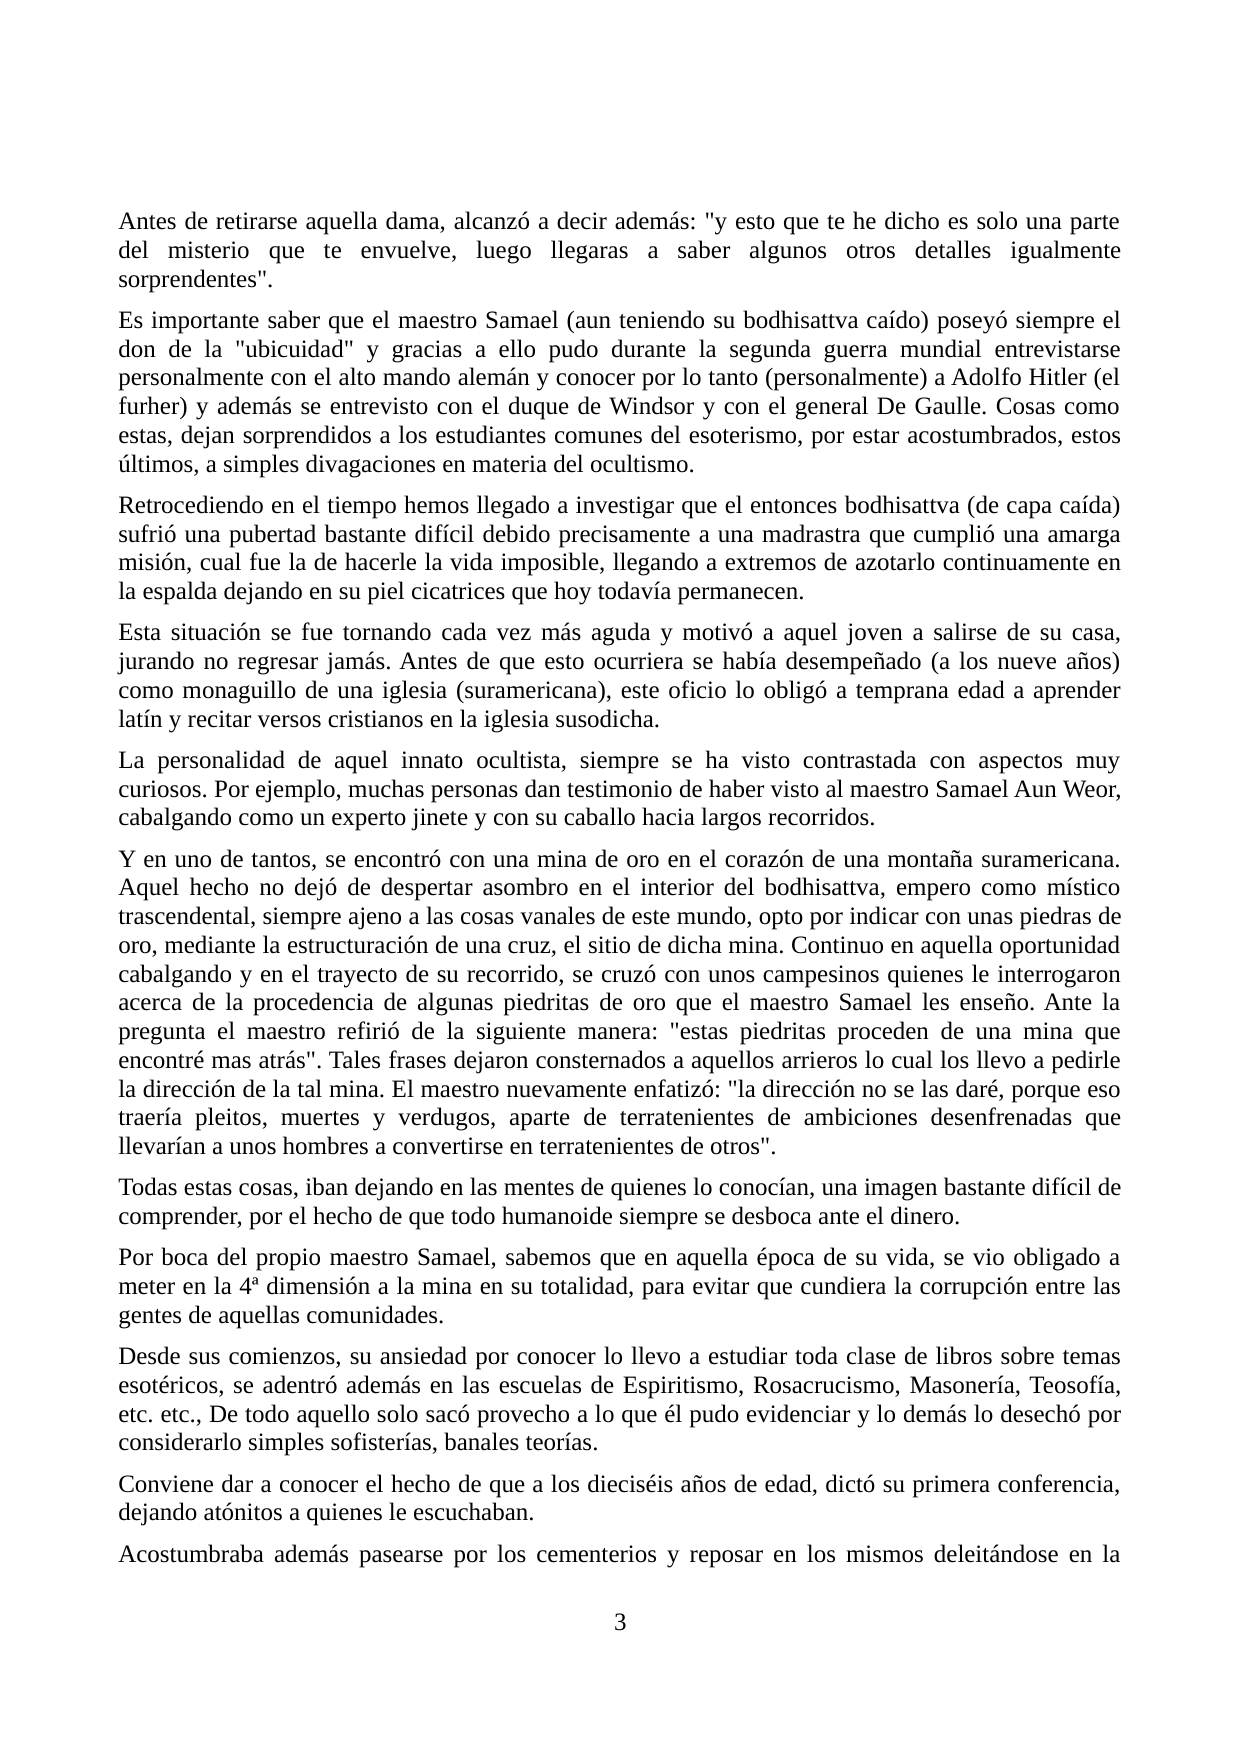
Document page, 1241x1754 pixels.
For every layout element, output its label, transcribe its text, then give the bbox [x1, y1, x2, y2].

text Esta situación se fue tornando cada vez más aguda y motivó a aquel joven a salirse de su casa, jurando no regresar jamás. Antes de que esto ocurriera se había desempeñado (a los nueve años) como monaguillo de una iglesia (suramericana), este oficio lo obligó a temprana edad a aprender latín y recitar versos cristianos en la iglesia susodicha. [118, 617, 1122, 732]
text Acostumbraba además pasearse por los cementerios y reposar en los mismos deleitándose en la [118, 1539, 1122, 1567]
text Es importante saber que el maestro Samael (aun teniendo su bodhisattva caído) poseyó siempre el don de la "ubicuidad" y gracias a ello pudo durante la segunda guerra mundial entrevistarse personalmente con el alto mando alemán y conocer por lo tanto (personalmente) a Adolfo Hitler (el furher) y además se entrevisto con el duque de Windsor y con el general De Gaulle. Cosas como estas, dejan sorprendidos a los estudiantes comunes del esoterismo, por estar acostumbrados, estos últimos, a simples divagaciones en materia del ocultismo. [118, 305, 1122, 477]
text Conviene dar a conocer el hecho de que a los dieciséis años de edad, dictó su primera conferencia, dejando atónitos a quienes le escuchaban. [118, 1469, 1122, 1526]
text Todas estas cosas, iban dejando en las mentes de quienes lo conocían, una imagen bastante difícil de comprender, por el hecho de que todo humanoide siempre se desboca ante el dinero. [118, 1172, 1122, 1230]
text Desde sus comienzos, su ansiedad por conocer lo llevo a estudiar toda clase de libros sobre temas esotéricos, se adentró además en las escuelas de Espiritismo, Rosacrucismo, Masonería, Teosofía, etc. etc., De todo aquello solo sacó provecho a lo que él pudo evidenciar y lo demás lo desechó por considerarlo simples sofisterías, banales teorías. [118, 1341, 1122, 1456]
text La personalidad de aquel innato ocultista, siempre se ha visto contrastada con aspectos muy curiosos. Por ejemplo, muchas personas dan testimonio de haber visto al maestro Samael Aun Weor, cabalgando como un experto jinete y con su caballo hacia largos recorridos. [118, 745, 1122, 831]
text Retrocediendo en el tiempo hemos llegado a investigar que el entonces bodhisattva (de capa caída) sufrió una pubertad bastante difícil debido precisamente a una madrastra que cumplió una amarga misión, cual fue la de hacerle la vida imposible, llegando a extremos de azotarlo continuamente en la espalda dejando en su piel cicatrices que hoy todavía permanecen. [118, 490, 1122, 605]
text Por boca del propio maestro Samael, sabemos que en aquella época de su vida, se vio obligado a meter en la 4ª dimensión a la mina en su totalidad, para evitar que cundiera la corrupción entre las gentes de aquellas comunidades. [118, 1242, 1122, 1329]
text Y en uno de tantos, se encontró con una mina de oro en el corazón de una montaña suramericana. Aquel hecho no dejó de despertar asombro en el interior del bodhisattva, empero como místico trascendental, siempre ajeno a las cosas vanales de este mundo, opto por indicar con unas piedras de oro, mediante la estructuración de una cruz, el sitio de dicha mina. Continuo en aquella oportunidad cabalgando y en el trayecto de su recorrido, se cruzó con unos campesinos quienes le interrogaron acerca de la procedencia de algunas piedritas de oro que el maestro Samael les enseño. Ante la pregunta el maestro refirió de la siguiente manera: "estas piedritas proceden de una mina que encontré mas atrás". Tales frases dejaron consternados a aquellos arrieros lo cual los llevo a pedirle la dirección de la tal mina. El maestro nuevamente enfatizó: "la dirección no se las daré, porque eso traería pleitos, muertes y verdugos, aparte de terratenientes de ambiciones desenfrenadas que llevarían a unos hombres a convertirse en terratenientes de otros". [118, 844, 1122, 1160]
text Antes de retirarse aquella dama, alcanzó a decir además: "y esto que te he dicho es solo una parte del misterio que te envuelve, luego llegaras a saber algunos otros detalles igualmente sorprendentes". [118, 206, 1122, 292]
